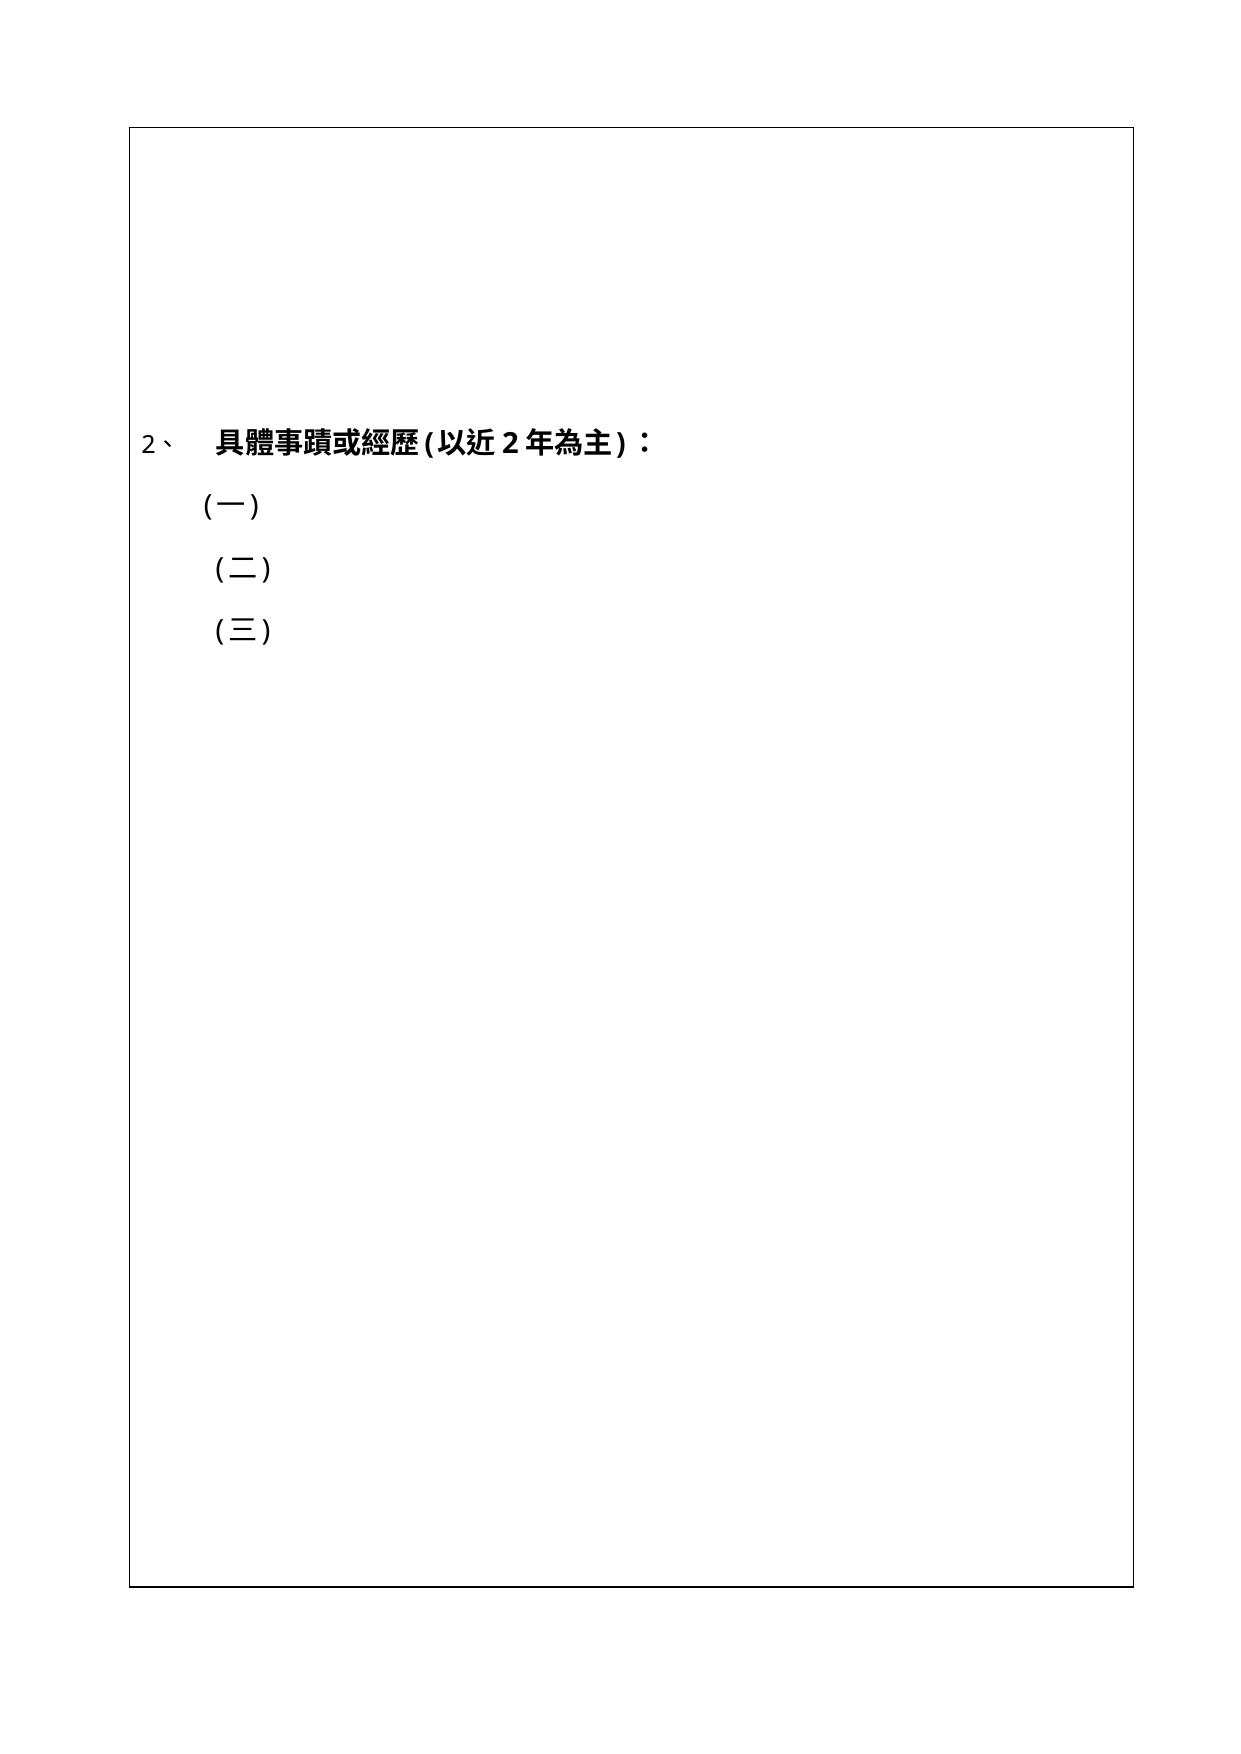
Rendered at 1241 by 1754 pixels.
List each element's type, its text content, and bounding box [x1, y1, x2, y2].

table_cell 150~200字簡介(踏入這項運動緣由、不放棄的原因、目標等)： 具體事蹟或經歷(以近2年為主)： (一) (二) (三) [130, 128, 1133, 1586]
